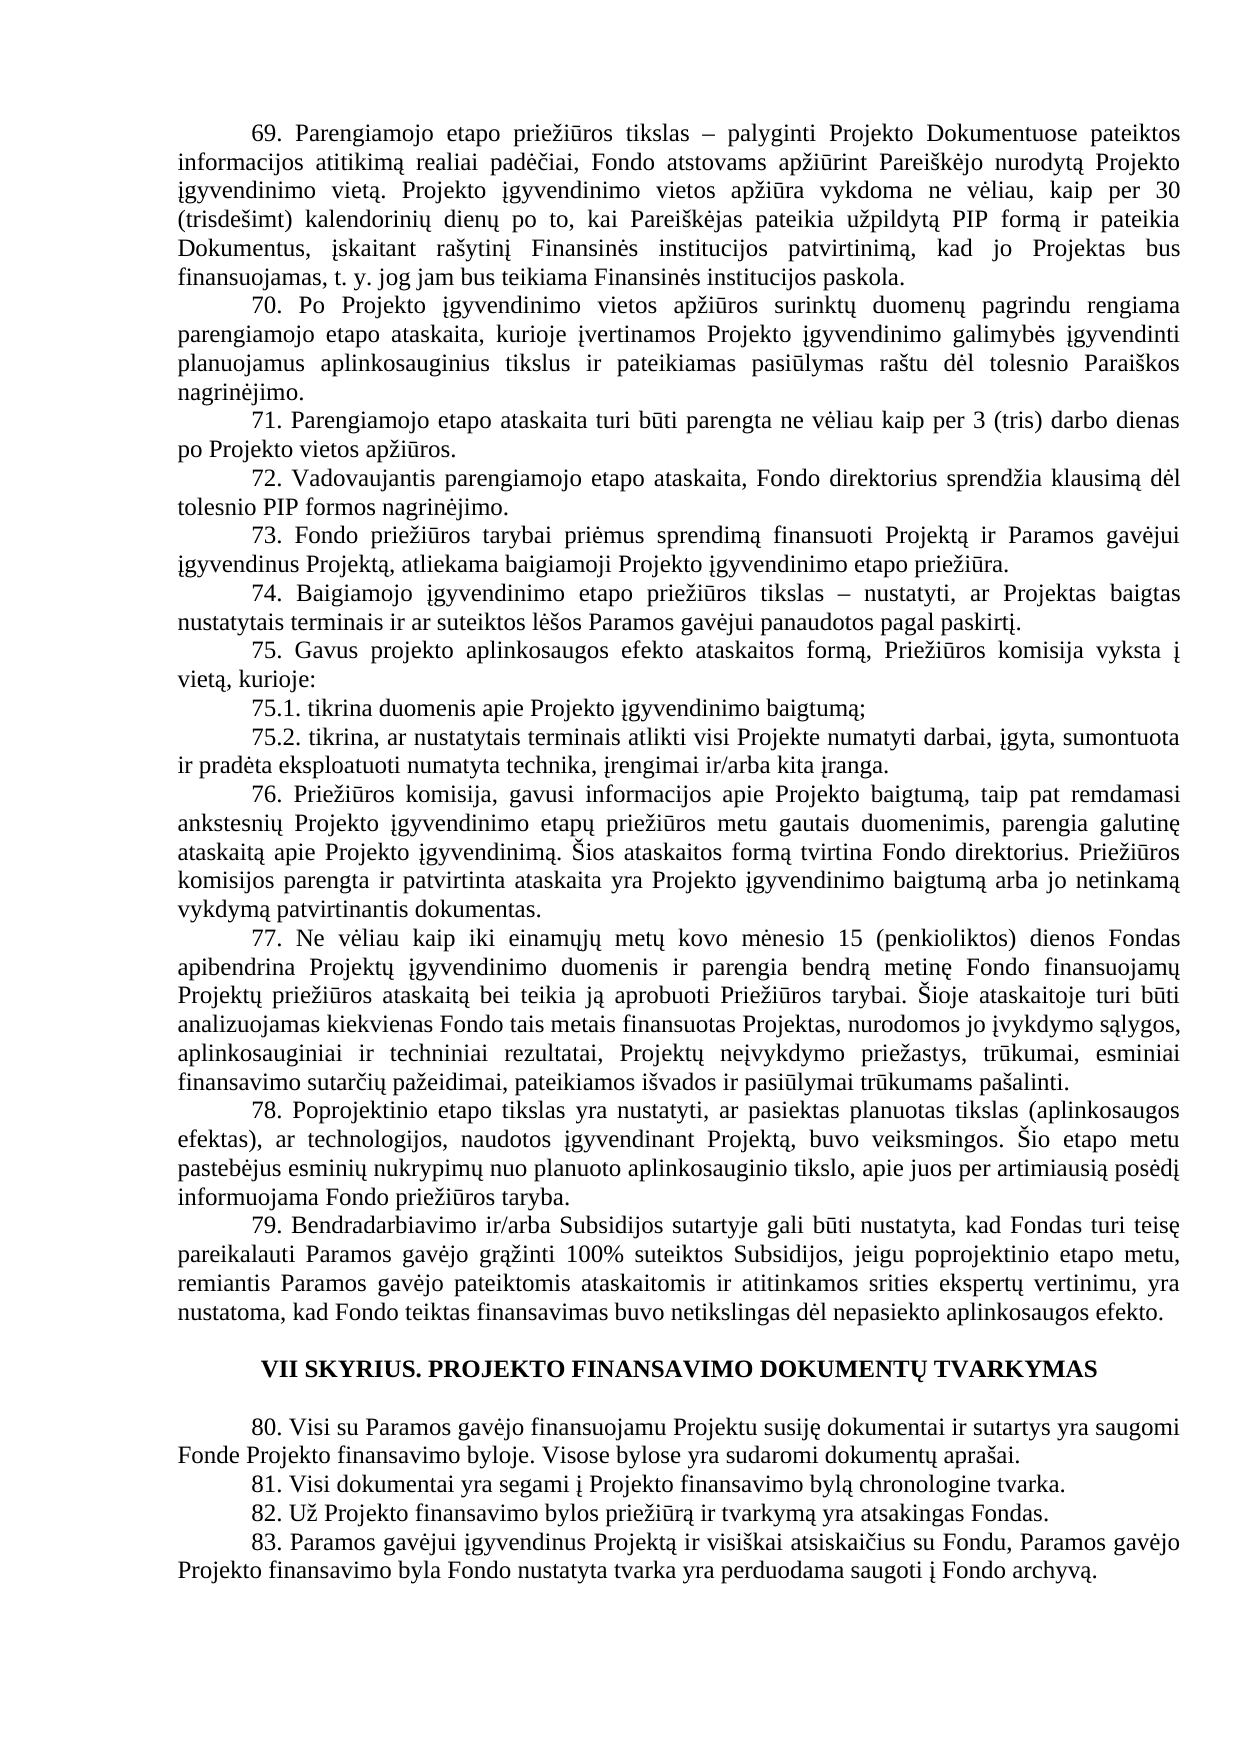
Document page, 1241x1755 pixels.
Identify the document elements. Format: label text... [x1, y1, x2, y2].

text 81. Visi dokumentai yra segami į Projekto finansavimo bylą chronologine tvarka. [177, 1469, 1181, 1498]
text 75.2. tikrina, ar nustatytais terminais atlikti visi Projekte numatyti darbai, įgyta, sumontuota ir pradėta eksploatuoti numatyta technika, įrengimai ir/arba kita įranga. [177, 722, 1181, 779]
text 78. Poprojektinio etapo tikslas yra nustatyti, ar pasiektas planuotas tikslas (aplinkosaugos efektas), ar technologijos, naudotos įgyvendinant Projektą, buvo veiksmingos. Šio etapo metu pastebėjus esminių nukrypimų nuo planuoto aplinkosauginio tikslo, apie juos per artimiausią posėdį informuojama Fondo priežiūros taryba. [177, 1096, 1181, 1211]
text 70. Po Projekto įgyvendinimo vietos apžiūros surinktų duomenų pagrindu rengiama parengiamojo etapo ataskaita, kurioje įvertinamos Projekto įgyvendinimo galimybės įgyvendinti planuojamus aplinkosauginius tikslus ir pateikiamas pasiūlymas raštu dėl tolesnio Paraiškos nagrinėjimo. [177, 291, 1181, 406]
text VII skyrius. Projekto finansavimo dokumentų tvarkymas [177, 1354, 1181, 1383]
text 80. Visi su Paramos gavėjo finansuojamu Projektu susiję dokumentai ir sutartys yra saugomi Fonde Projekto finansavimo byloje. Visose bylose yra sudaromi dokumentų aprašai. [177, 1412, 1181, 1469]
text 76. Priežiūros komisija, gavusi informacijos apie Projekto baigtumą, taip pat remdamasi ankstesnių Projekto įgyvendinimo etapų priežiūros metu gautais duomenimis, parengia galutinę ataskaitą apie Projekto įgyvendinimą. Šios ataskaitos formą tvirtina Fondo direktorius. Priežiūros komisijos parengta ir patvirtinta ataskaita yra Projekto įgyvendinimo baigtumą arba jo netinkamą vykdymą patvirtinantis dokumentas. [177, 779, 1181, 923]
text 83. Paramos gavėjui įgyvendinus Projektą ir visiškai atsiskaičius su Fondu, Paramos gavėjo Projekto finansavimo byla Fondo nustatyta tvarka yra perduodama saugoti į Fondo archyvą. [177, 1527, 1181, 1584]
text 69. Parengiamojo etapo priežiūros tikslas – palyginti Projekto Dokumentuose pateiktos informacijos atitikimą realiai padėčiai, Fondo atstovams apžiūrint Pareiškėjo nurodytą Projekto įgyvendinimo vietą. Projekto įgyvendinimo vietos apžiūra vykdoma ne vėliau, kaip per 30 (trisdešimt) kalendorinių dienų po to, kai Pareiškėjas pateikia užpildytą PIP formą ir pateikia Dokumentus, įskaitant rašytinį Finansinės institucijos patvirtinimą, kad jo Projektas bus finansuojamas, t. y. jog jam bus teikiama Finansinės institucijos paskola. [177, 118, 1181, 291]
text 75. Gavus projekto aplinkosaugos efekto ataskaitos formą, Priežiūros komisija vyksta į vietą, kurioje: [177, 636, 1181, 693]
text 73. Fondo priežiūros tarybai priėmus sprendimą finansuoti Projektą ir Paramos gavėjui įgyvendinus Projektą, atliekama baigiamoji Projekto įgyvendinimo etapo priežiūra. [177, 521, 1181, 578]
text 74. Baigiamojo įgyvendinimo etapo priežiūros tikslas – nustatyti, ar Projektas baigtas nustatytais terminais ir ar suteiktos lėšos Paramos gavėjui panaudotos pagal paskirtį. [177, 578, 1181, 636]
text 82. Už Projekto finansavimo bylos priežiūrą ir tvarkymą yra atsakingas Fondas. [177, 1498, 1181, 1527]
text 71. Parengiamojo etapo ataskaita turi būti parengta ne vėliau kaip per 3 (tris) darbo dienas po Projekto vietos apžiūros. [177, 406, 1181, 463]
text 77. Ne vėliau kaip iki einamųjų metų kovo mėnesio 15 (penkioliktos) dienos Fondas apibendrina Projektų įgyvendinimo duomenis ir parengia bendrą metinę Fondo finansuojamų Projektų priežiūros ataskaitą bei teikia ją aprobuoti Priežiūros tarybai. Šioje ataskaitoje turi būti analizuojamas kiekvienas Fondo tais metais finansuotas Projektas, nurodomos jo įvykdymo sąlygos, aplinkosauginiai ir techniniai rezultatai, Projektų neįvykdymo priežastys, trūkumai, esminiai finansavimo sutarčių pažeidimai, pateikiamos išvados ir pasiūlymai trūkumams pašalinti. [177, 923, 1181, 1096]
text 75.1. tikrina duomenis apie Projekto įgyvendinimo baigtumą; [177, 693, 1181, 722]
text 79. Bendradarbiavimo ir/arba Subsidijos sutartyje gali būti nustatyta, kad Fondas turi teisę pareikalauti Paramos gavėjo grąžinti 100% suteiktos Subsidijos, jeigu poprojektinio etapo metu, remiantis Paramos gavėjo pateiktomis ataskaitomis ir atitinkamos srities ekspertų vertinimu, yra nustatoma, kad Fondo teiktas finansavimas buvo netikslingas dėl nepasiekto aplinkosaugos efekto. [177, 1211, 1181, 1326]
text 72. Vadovaujantis parengiamojo etapo ataskaita, Fondo direktorius sprendžia klausimą dėl tolesnio PIP formos nagrinėjimo. [177, 463, 1181, 521]
